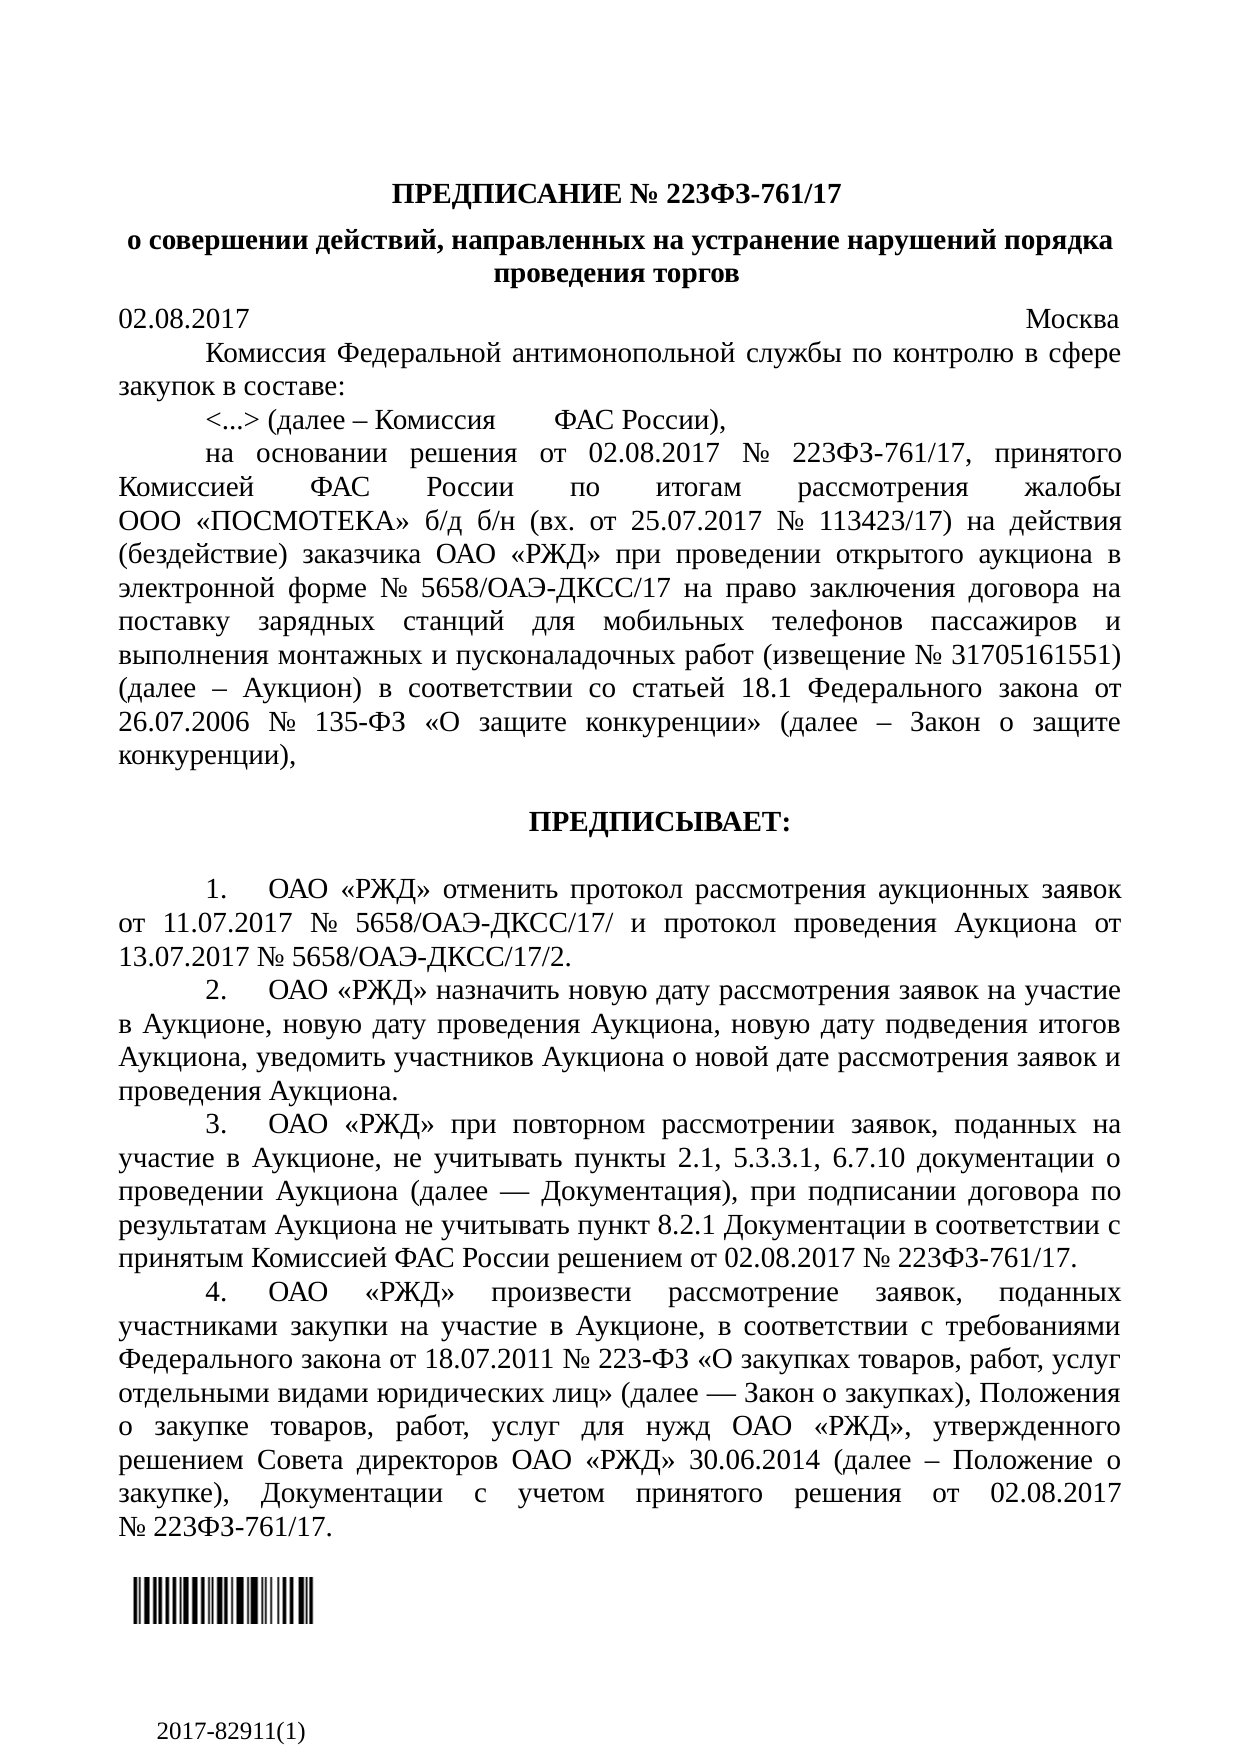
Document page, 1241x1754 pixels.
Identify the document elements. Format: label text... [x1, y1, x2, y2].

text 02.08.2017 Москва [118, 301, 1122, 335]
picture [118, 1577, 331, 1624]
text на основании решения от 02.08.2017 № 223ФЗ-761/17, принятого Комиссией ФАС России по итогам рассмотрения жалобы ООО «ПОСМОТЕКА» б/д б/н (вх. от 25.07.2017 № 113423/17) на действия (бездействие) заказчика ОАО «РЖД» при проведении открытого аукциона в электронной форме № 5658/ОАЭ-ДКСС/17 на право заключения договора на поставку зарядных станций для мобильных телефонов пассажиров и выполнения монтажных и пусконаладочных работ (извещение № 31705161551)(далее – Аукцион) в соответствии со статьей 18.1 Федерального закона от 26.07.2006 № 135-ФЗ «О защите конкуренции» (далее – Закон о защите конкуренции), [118, 436, 1122, 771]
list ОАО «РЖД» назначить новую дату рассмотрения заявок на участие в Аукционе, новую дату проведения Аукциона, новую дату подведения итогов Аукциона, уведомить участников Аукциона о новой дате рассмотрения заявок и проведения Аукциона. [118, 972, 1122, 1106]
list ОАО «РЖД» отменить протокол рассмотрения аукционных заявок от 11.07.2017 № 5658/ОАЭ-ДКСС/17/ и протокол проведения Аукциона от 13.07.2017 № 5658/ОАЭ-ДКСС/17/2. [118, 872, 1122, 972]
text о совершении действий, направленных на устранение нарушений порядка проведения торгов [118, 222, 1122, 289]
text ПРЕДПИСАНИЕ № 223ФЗ-761/17 [118, 176, 1122, 210]
list ОАО «РЖД» произвести рассмотрение заявок, поданных участниками закупки на участие в Аукционе, в соответствии с требованиями Федерального закона от 18.07.2011 № 223-ФЗ «О закупках товаров, работ, услуг отдельными видами юридических лиц» (далее — Закон о закупках), Положения о закупке товаров, работ, услуг для нужд ОАО «РЖД», утвержденного решением Совета директоров ОАО «РЖД» 30.06.2014 (далее – Положение о закупке), Документации с учетом принятого решения от 02.08.2017 № 223ФЗ-761/17. [118, 1274, 1122, 1542]
text Комиссия Федеральной антимонопольной службы по контролю в сфере закупок в составе: [118, 335, 1122, 402]
text <...> (далее – Комиссия ФАС России), [118, 402, 1122, 436]
list ОАО «РЖД» при повторном рассмотрении заявок, поданных на участие в Аукционе, не учитывать пункты 2.1, 5.3.3.1, 6.7.10 документации о проведении Аукциона (далее — Документация), при подписании договора по результатам Аукциона не учитывать пункт 8.2.1 Документации в соответствии с принятым Комиссией ФАС России решением от 02.08.2017 № 223ФЗ-761/17. [118, 1106, 1122, 1274]
text ПРЕДПИСЫВАЕТ: [118, 804, 1122, 838]
